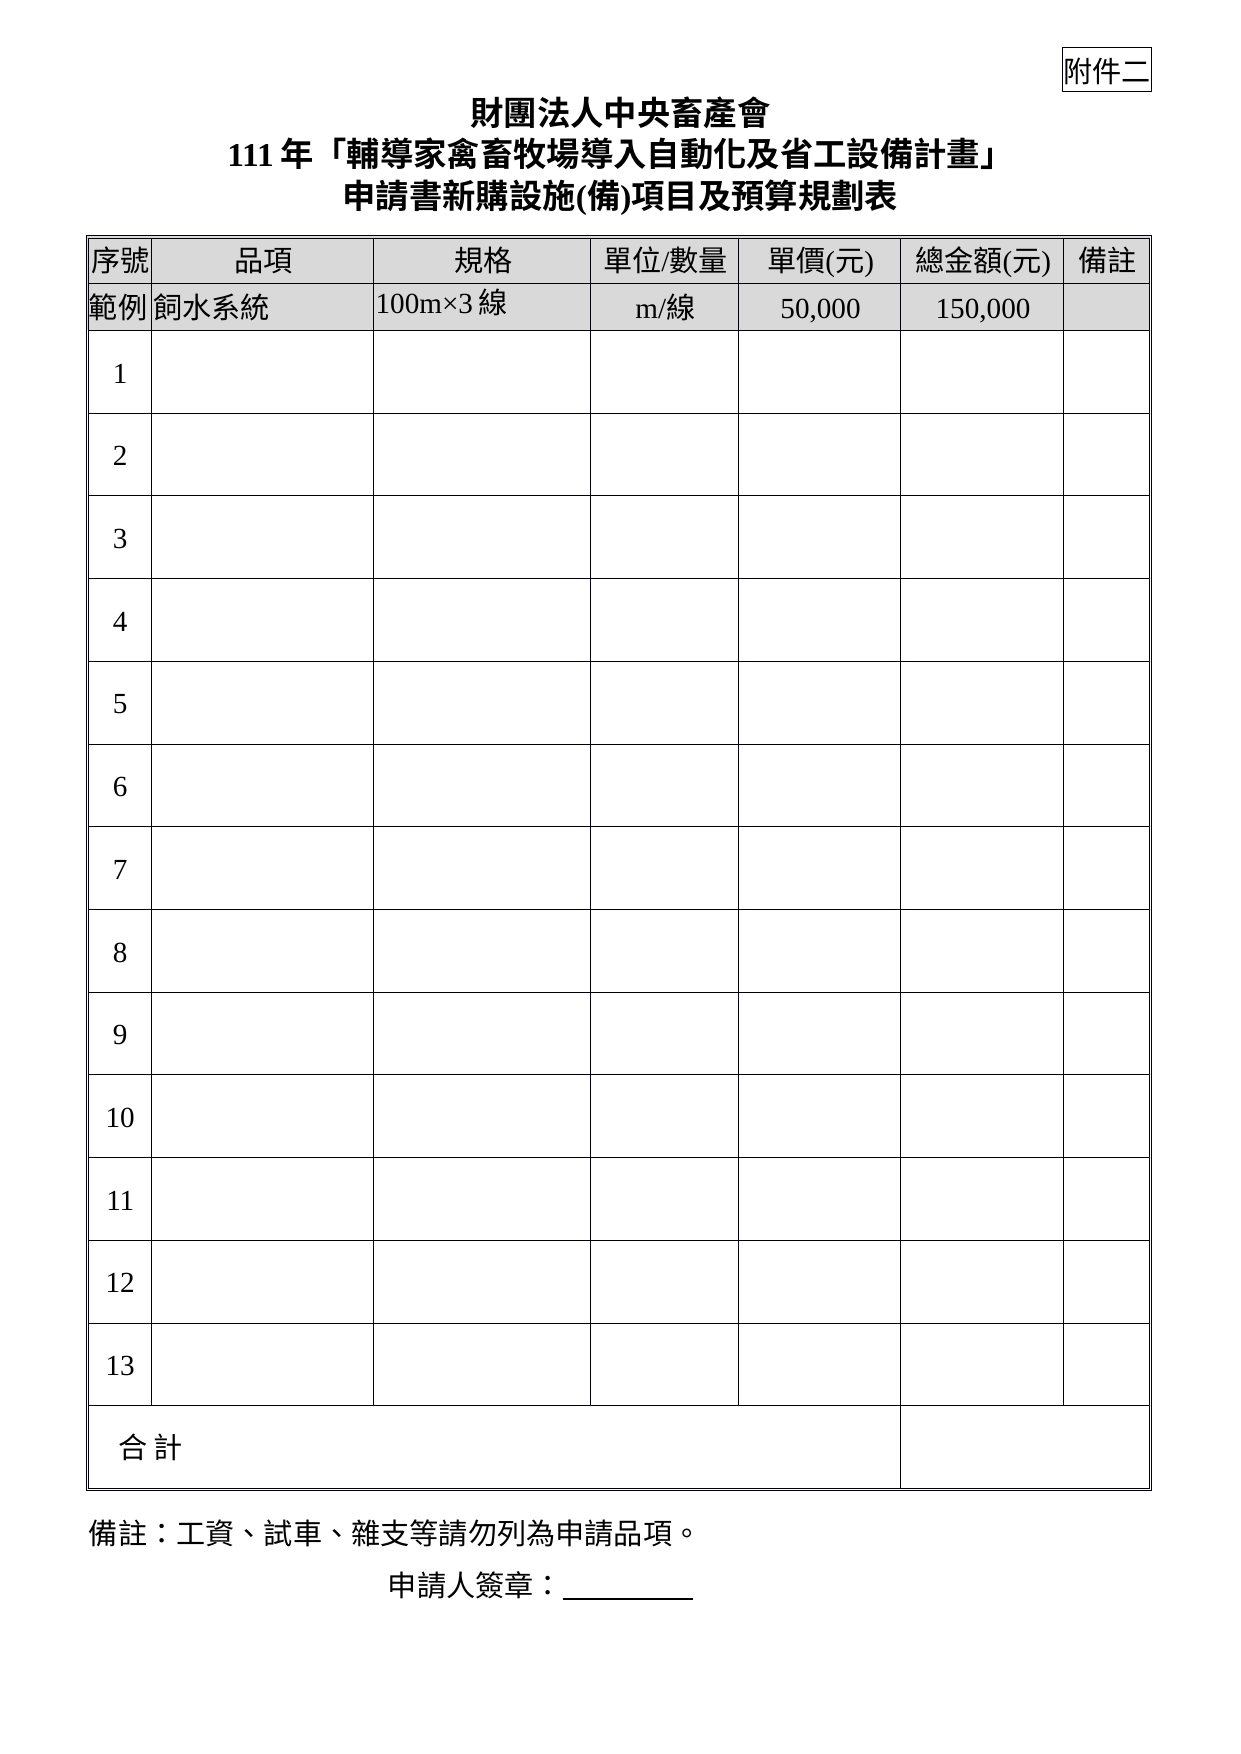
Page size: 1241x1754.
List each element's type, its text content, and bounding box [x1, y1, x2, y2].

table_cell [1064, 662, 1149, 743]
table_cell [591, 662, 738, 743]
table_cell [901, 1075, 1063, 1157]
table_cell [591, 1158, 738, 1240]
table_cell [374, 1075, 590, 1157]
table_header 序號 [89, 239, 151, 283]
table_cell [374, 662, 590, 743]
table_cell [739, 579, 900, 661]
table_cell [374, 1241, 590, 1322]
text 申請書新購設施(備)項目及預算規劃表 [89, 175, 1152, 217]
table_cell [901, 993, 1063, 1074]
table_cell [1064, 579, 1149, 661]
table_cell [1064, 1324, 1149, 1405]
table_cell [152, 496, 373, 578]
table_cell [591, 414, 738, 495]
table_header 品項 [152, 239, 373, 283]
table_cell [901, 910, 1063, 992]
table_cell [739, 1075, 900, 1157]
table_cell 3 [89, 496, 151, 578]
table_cell [1064, 745, 1149, 826]
table_header 備註 [1064, 239, 1149, 283]
text 財團法人中央畜產會 [89, 92, 1152, 133]
table_cell 150,000 [901, 284, 1063, 330]
table_header 單價(元) [739, 239, 900, 283]
table_cell [591, 1241, 738, 1322]
table_header 規格 [374, 239, 590, 283]
table_cell 7 [89, 827, 151, 909]
table_cell [374, 910, 590, 992]
table_cell [591, 993, 738, 1074]
table_cell [374, 1324, 590, 1405]
table_cell [374, 1158, 590, 1240]
table_cell [374, 496, 590, 578]
table_cell [901, 1324, 1063, 1405]
table_cell [152, 1158, 373, 1240]
table_cell [739, 910, 900, 992]
table_cell [739, 1158, 900, 1240]
table_cell [591, 1324, 738, 1405]
table_cell [1064, 1158, 1149, 1240]
table_cell [152, 1075, 373, 1157]
table_cell [374, 745, 590, 826]
table_cell 2 [89, 414, 151, 495]
table_cell [739, 827, 900, 909]
table_cell m/線 [591, 284, 738, 330]
table_cell [591, 910, 738, 992]
table_cell 13 [89, 1324, 151, 1405]
table_cell [374, 993, 590, 1074]
table_cell [739, 331, 900, 413]
table_cell [901, 827, 1063, 909]
table_cell 11 [89, 1158, 151, 1240]
table_cell [901, 414, 1063, 495]
table_cell [739, 662, 900, 743]
table_cell [1064, 910, 1149, 992]
table_cell [152, 1241, 373, 1322]
table_cell 8 [89, 910, 151, 992]
table_cell [739, 1241, 900, 1322]
table_cell 飼水系統 [152, 284, 373, 330]
table_cell [901, 496, 1063, 578]
table_cell [374, 331, 590, 413]
table_cell [152, 910, 373, 992]
table_cell [152, 331, 373, 413]
table_cell 4 [89, 579, 151, 661]
table_cell [591, 745, 738, 826]
table_cell [152, 662, 373, 743]
text 111年「輔導家禽畜牧場導入自動化及省工設備計畫」 [89, 133, 1152, 175]
table_cell [901, 662, 1063, 743]
table_cell 12 [89, 1241, 151, 1322]
table_cell [591, 331, 738, 413]
table_cell [1064, 414, 1149, 495]
table_cell [1064, 331, 1149, 413]
table_cell [901, 331, 1063, 413]
table_cell 合 計 [89, 1406, 900, 1488]
table_cell [374, 579, 590, 661]
table_cell [591, 496, 738, 578]
table_cell [1064, 284, 1149, 330]
table_cell [1064, 1075, 1149, 1157]
table_cell [374, 414, 590, 495]
table_cell 10 [89, 1075, 151, 1157]
table_header 單位/數量 [591, 239, 738, 283]
table_cell [739, 414, 900, 495]
table_cell [739, 496, 900, 578]
table_cell [152, 414, 373, 495]
table_cell [152, 745, 373, 826]
table_cell 5 [89, 662, 151, 743]
table_cell [152, 1324, 373, 1405]
text 備註：工資、試車、雜支等請勿列為申請品項。 [89, 1491, 1152, 1558]
table_cell 9 [89, 993, 151, 1074]
table_cell [152, 579, 373, 661]
table_cell [374, 827, 590, 909]
table_cell [591, 579, 738, 661]
table_cell [1064, 993, 1149, 1074]
table_cell [591, 827, 738, 909]
table_header 總金額(元) [901, 239, 1063, 283]
table_cell [901, 745, 1063, 826]
table_cell [901, 1406, 1149, 1488]
table_cell [1064, 496, 1149, 578]
table_cell [739, 745, 900, 826]
table_cell 範例 [89, 284, 151, 330]
table_cell [901, 1158, 1063, 1240]
table_cell [739, 993, 900, 1074]
table_cell [152, 993, 373, 1074]
table_cell 1 [89, 331, 151, 413]
table_cell 100m×3線=300m [374, 284, 590, 330]
table_cell [591, 1075, 738, 1157]
table_cell 50,000 [739, 284, 900, 330]
table_cell 6 [89, 745, 151, 826]
table_cell [739, 1324, 900, 1405]
table_cell [901, 579, 1063, 661]
table_cell [152, 827, 373, 909]
table_cell [1064, 1241, 1149, 1322]
table_cell [901, 1241, 1063, 1322]
table_cell [1064, 827, 1149, 909]
text 申請人簽章： [89, 1558, 1152, 1606]
